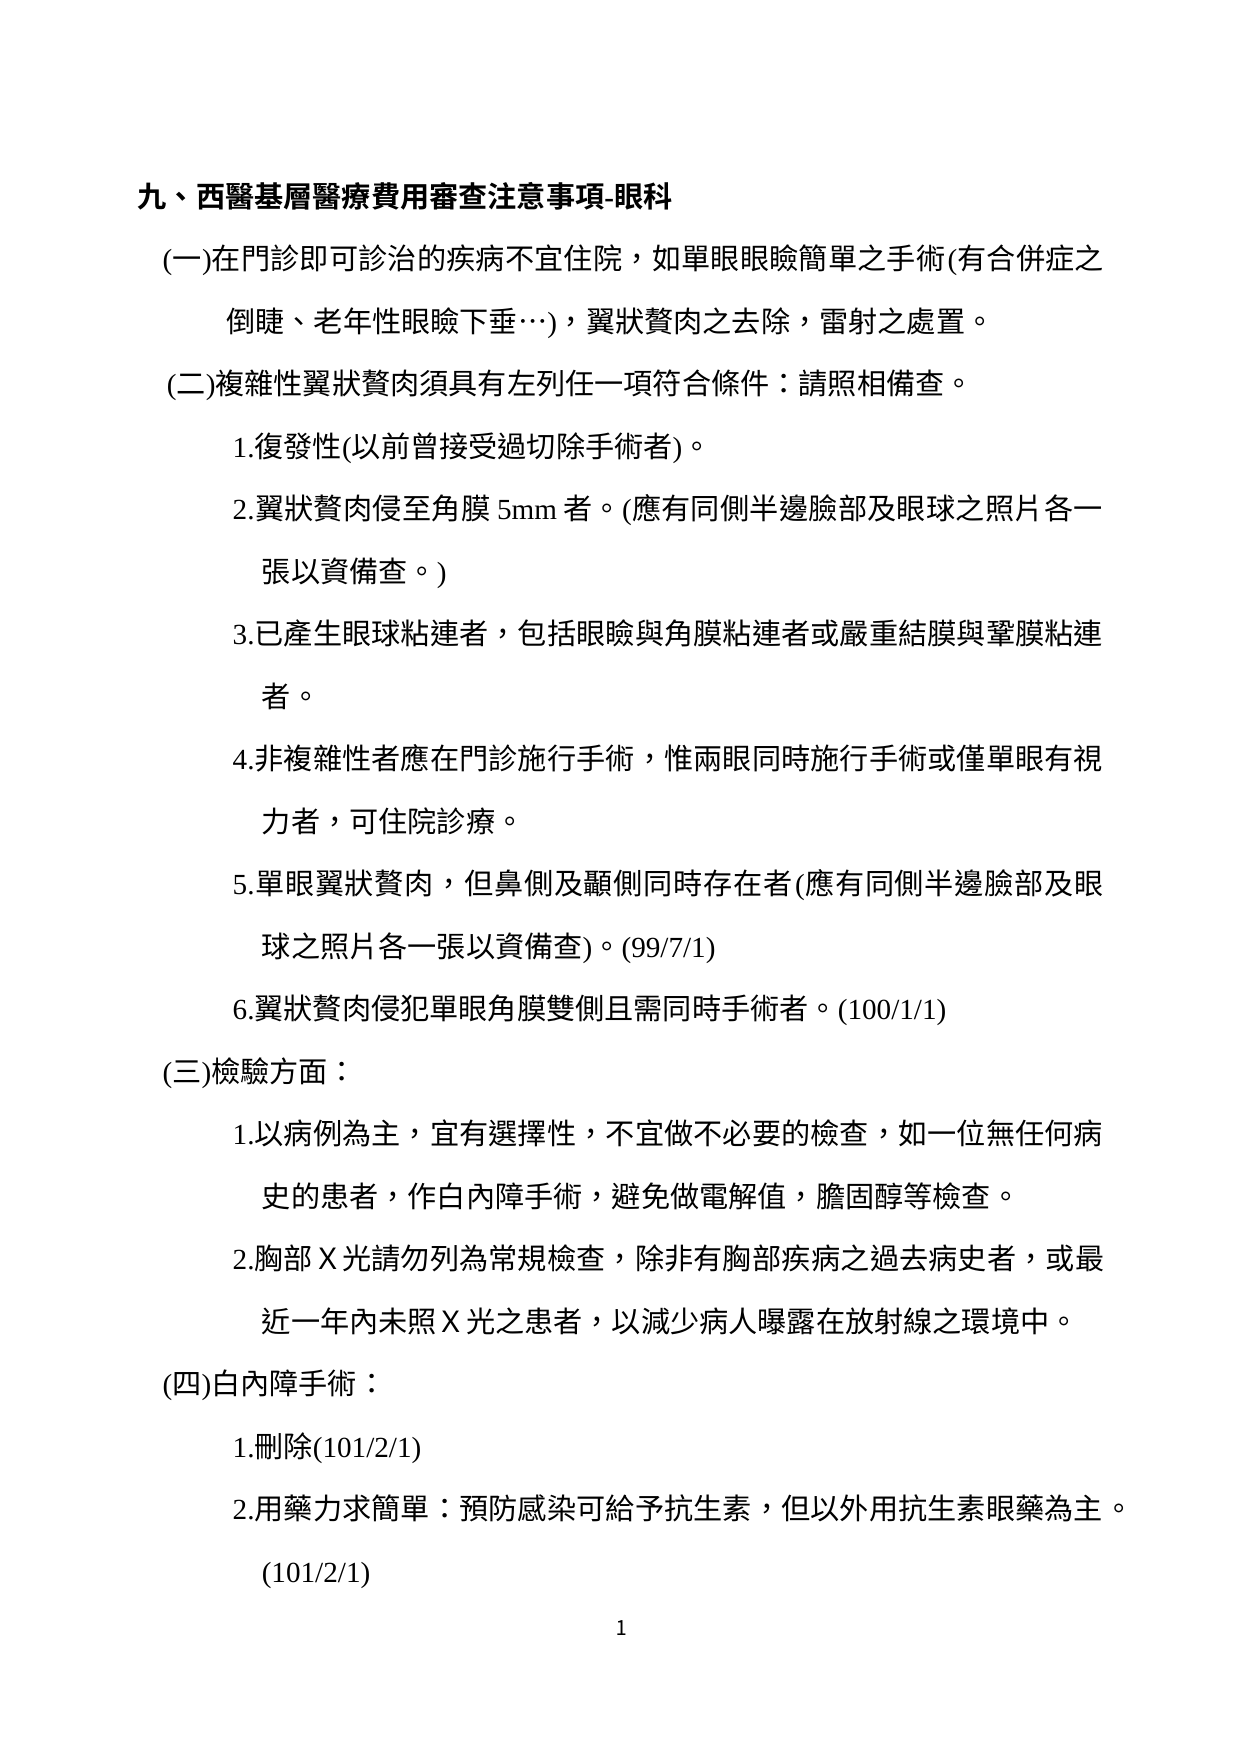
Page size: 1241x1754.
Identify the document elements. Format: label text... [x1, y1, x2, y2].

text 2.用藥力求簡單：預防感染可給予抗生素，但以外用抗生素眼藥為主。(101/2/1) [232, 1469, 1104, 1594]
text 4.非複雜性者應在門診施行手術，惟兩眼同時施行手術或僅單眼有視力者，可住院診療。 [232, 719, 1104, 844]
text 1.以病例為主，宜有選擇性，不宜做不必要的檢查，如一位無任何病史的患者，作白內障手術，避免做電解值，膽固醇等檢查。 [232, 1094, 1104, 1219]
text (三)檢驗方面： [162, 1032, 1104, 1094]
text 九、西醫基層醫療費用審查注意事項-眼科 [137, 157, 1104, 219]
text 1.復發性(以前曾接受過切除手術者)。 [232, 407, 1104, 469]
text 3.已產生眼球粘連者，包括眼瞼與角膜粘連者或嚴重結膜與鞏膜粘連者。 [232, 594, 1104, 719]
text 6.翼狀贅肉侵犯單眼角膜雙側且需同時手術者。(100/1/1) [232, 969, 1104, 1032]
text 2.翼狀贅肉侵至角膜5mm者。(應有同側半邊臉部及眼球之照片各一張以資備查。) [232, 469, 1104, 594]
text (四)白內障手術： [162, 1344, 1104, 1407]
text (二)複雜性翼狀贅肉須具有左列任一項符合條件：請照相備查。 [137, 344, 1104, 407]
text 2.胸部Ｘ光請勿列為常規檢查，除非有胸部疾病之過去病史者，或最近一年內未照Ｘ光之患者，以減少病人曝露在放射線之環境中。 [232, 1219, 1104, 1344]
text 1.刪除(101/2/1) [232, 1407, 1104, 1469]
text 5.單眼翼狀贅肉，但鼻側及顳側同時存在者(應有同側半邊臉部及眼球之照片各一張以資備查)。(99/7/1) [232, 844, 1104, 969]
text (一)在門診即可診治的疾病不宜住院，如單眼眼瞼簡單之手術(有合併症之倒睫、老年性眼瞼下垂…)，翼狀贅肉之去除，雷射之處置。 [162, 219, 1104, 344]
